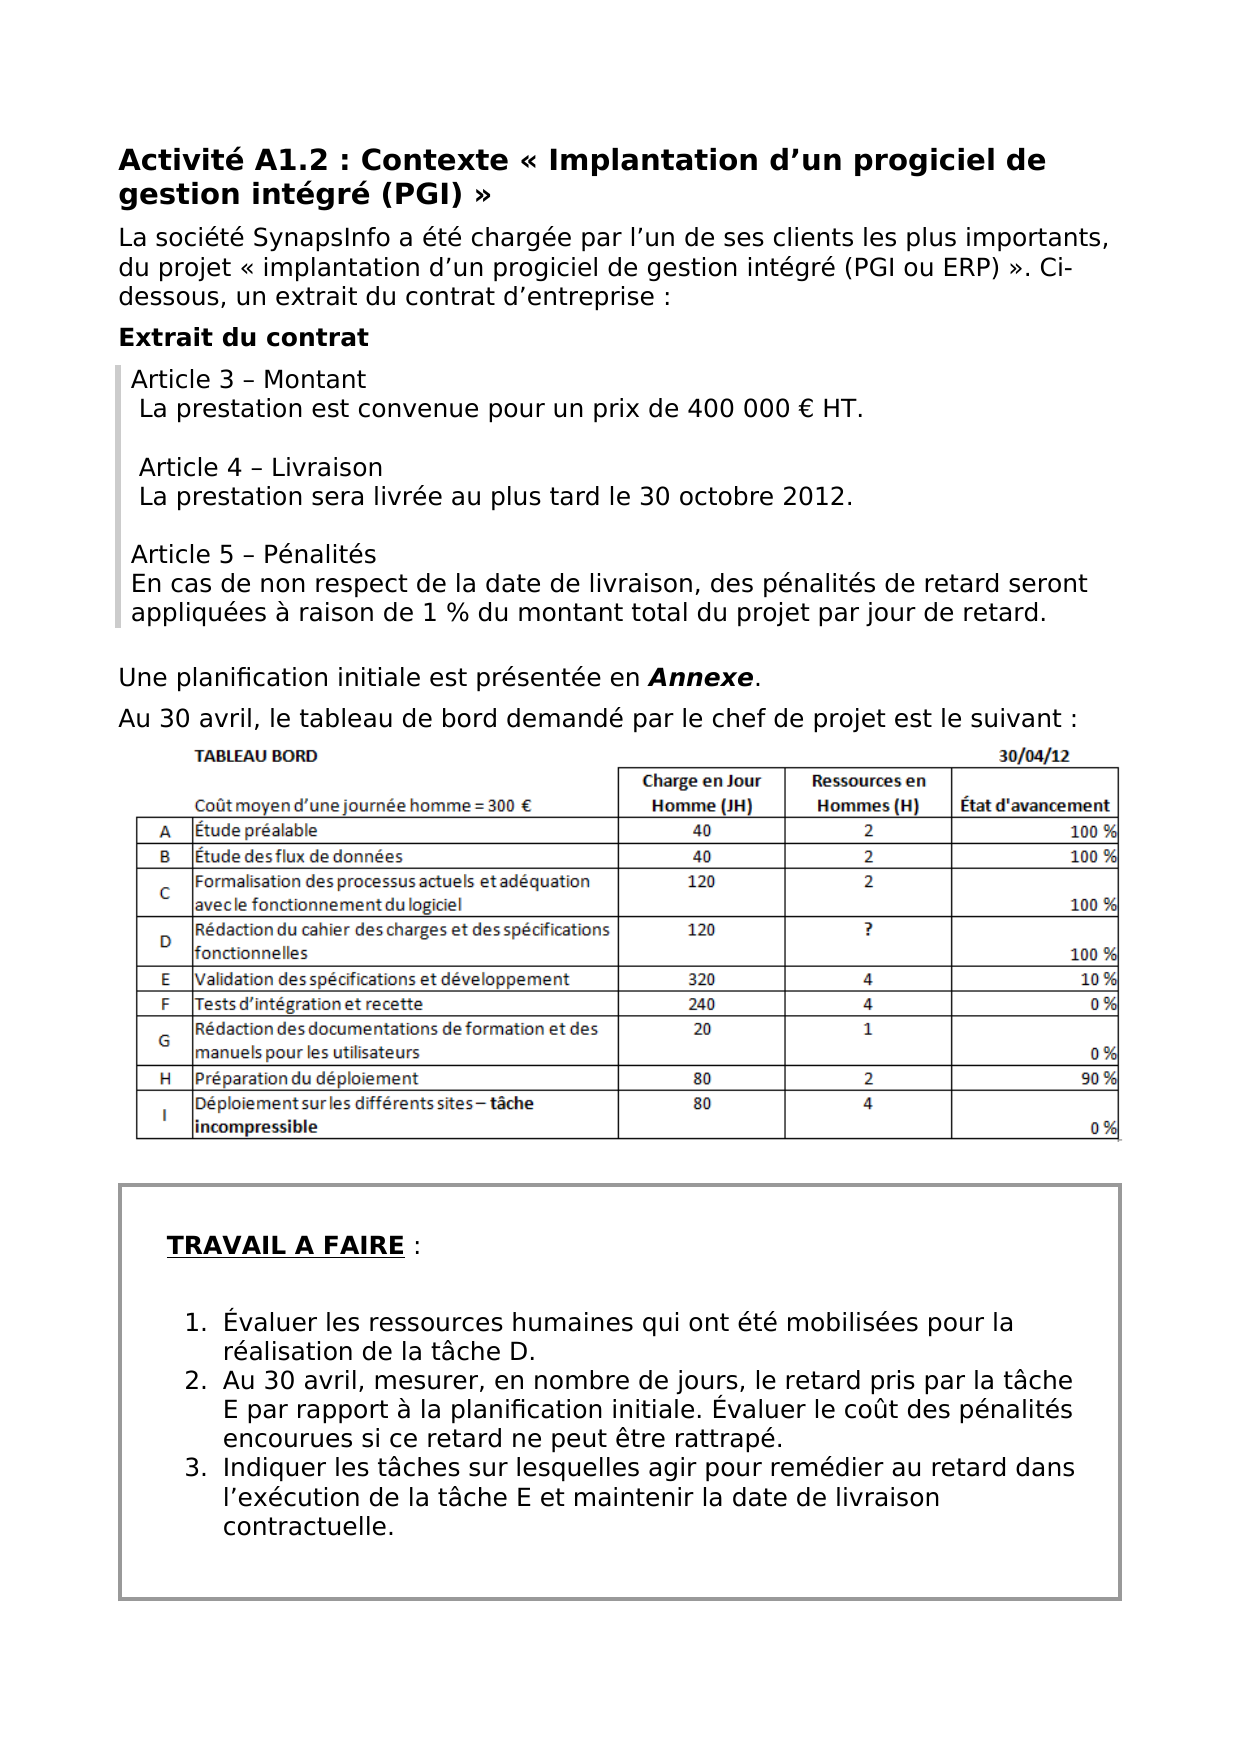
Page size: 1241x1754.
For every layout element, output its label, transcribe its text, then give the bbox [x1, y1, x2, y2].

text [122, 1187, 1118, 1597]
table_header TRAVAIL A FAIRE : Évaluer les ressources humaines qui ont été mobilisées pour la réalisation de la tâche D. Au 30 avril, mesurer, en nombre de jours, le retard pris par la tâche E par rapport à la planification initiale. Évaluer le coût des pénalités encourues si ce retard ne peut être rattrapé. Indiquer les tâches sur lesquelles agir pour remédier au retard dans l’exécution de la tâche E et maintenir la date de livraison contractuelle. [131, 1196, 1109, 1588]
text La société SynapsInfo a été chargée par l’un de ses clients les plus importants, du projet « implantation d’un progiciel de gestion intégré (PGI ou ERP) ». Ci-dessous, un extrait du contrat d’entreprise : [118, 223, 1122, 311]
text Extrait du contrat [118, 323, 1122, 353]
text Une planification initiale est présentée en Annexe. [118, 663, 1122, 692]
table_header Article 3 – Montant La prestation est convenue pour un prix de 400 000 € HT. Article 4 – Livraison La prestation sera livrée au plus tard le 30 octobre 2012. Article 5 – Pénalités En cas de non respect de la date de livraison, des pénalités de retard seront appliquées à raison de 1 % du montant total du projet par jour de retard. [121, 365, 1122, 628]
picture [118, 746, 1123, 1142]
subtitle Activité A1.2 : Contexte « Implantation d’un progiciel de gestion intégré (PGI) » [118, 143, 1122, 211]
text Au 30 avril, le tableau de bord demandé par le chef de projet est le suivant : [118, 704, 1122, 733]
